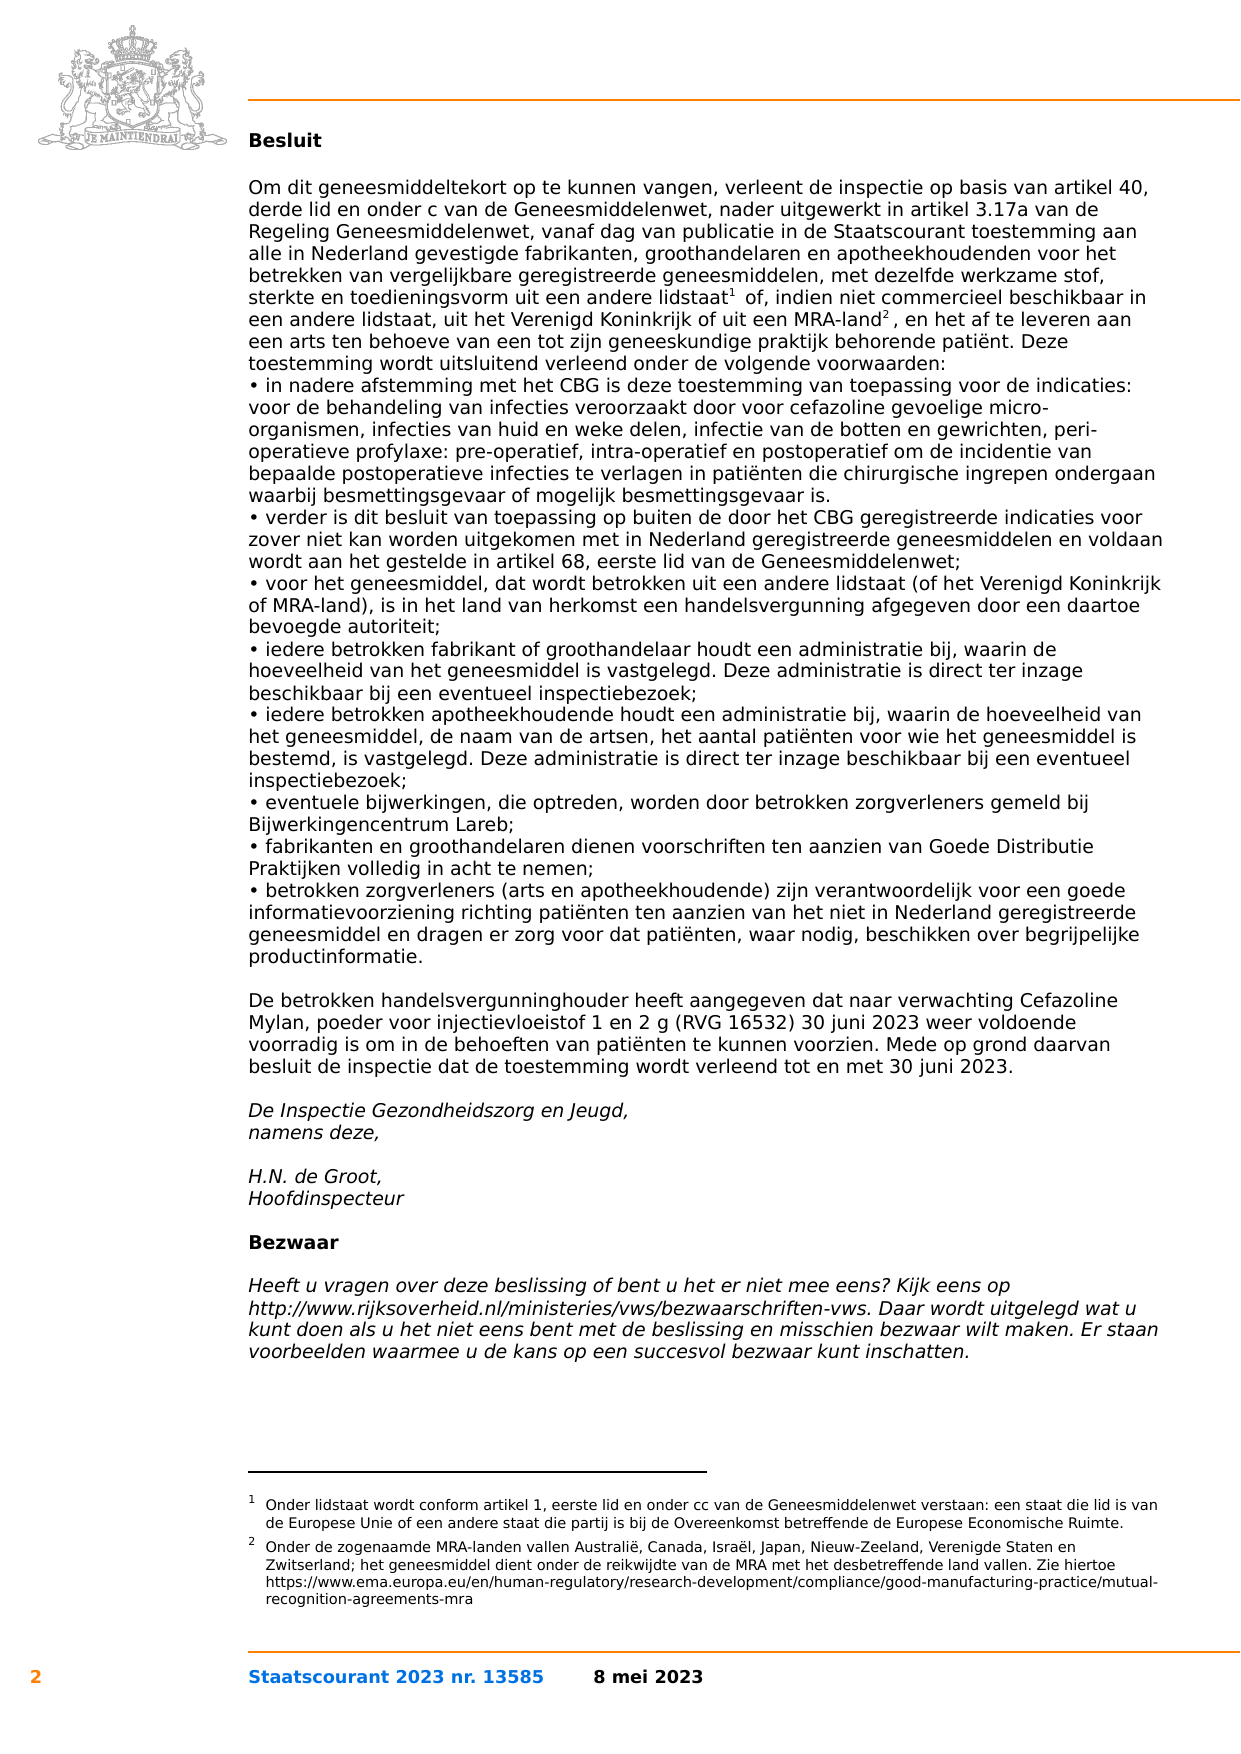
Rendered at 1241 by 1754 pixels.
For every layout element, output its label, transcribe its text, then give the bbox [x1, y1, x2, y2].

text De betrokken handelsvergunninghouder heeft aangegeven dat naar verwachting Cefazoline Mylan, poeder voor injectievloeistof 1 en 2 g (RVG 16532) 30 juni 2023 weer voldoende voorradig is om in de behoeften van patiënten te kunnen voorzien. Mede op grond daarvan besluit de inspectie dat de toestemming wordt verleend tot en met 30 juni 2023. [248, 990, 1163, 1078]
text Onder lidstaat wordt conform artikel 1, eerste lid en onder cc van de Geneesmiddelenwet verstaan: een staat die lid is van de Europese Unie of een andere staat die partij is bij de Overeenkomst betreffende de Europese Economische Ruimte. [248, 1493, 1163, 1532]
text Bezwaar [248, 1232, 1163, 1253]
text • in nadere afstemming met het CBG is deze toestemming van toepassing voor de indicaties: voor de behandeling van infecties veroorzaakt door voor cefazoline gevoelige micro-organismen, infecties van huid en weke delen, infectie van de botten en gewrichten, peri-operatieve profylaxe: pre-operatief, intra-operatief en postoperatief om de incidentie van bepaalde postoperatieve infecties te verlagen in patiënten die chirurgische ingrepen ondergaan waarbij besmettingsgevaar of mogelijk besmettingsgevaar is. [248, 375, 1163, 507]
text De Inspectie Gezondheidszorg en Jeugd, namens deze, H.N. de Groot, Hoofdinspecteur [248, 1100, 1163, 1210]
subtitle Besluit [248, 130, 1163, 152]
text Heeft u vragen over deze beslissing of bent u het er niet mee eens? Kijk eens op http://www.rijksoverheid.nl/ministeries/vws/bezwaarschriften-vws. Daar wordt uitgelegd wat u kunt doen als u het niet eens bent met de beslissing en misschien bezwaar wilt maken. Er staan voorbeelden waarmee u de kans op een succesvol bezwaar kunt inschatten. [248, 1275, 1163, 1363]
text Om dit geneesmiddeltekort op te kunnen vangen, verleent de inspectie op basis van artikel 40, derde lid en onder c van de Geneesmiddelenwet, nader uitgewerkt in artikel 3.17a van de Regeling Geneesmiddelenwet, vanaf dag van publicatie in de Staatscourant toestemming aan alle in Nederland gevestigde fabrikanten, groothandelaren en apotheekhoudenden voor het betrekken van vergelijkbare geregistreerde geneesmiddelen, met dezelfde werkzame stof, sterkte en toedieningsvorm uit een andere lidstaat of, indien niet commercieel beschikbaar in een andere lidstaat, uit het Verenigd Koninkrijk of uit een MRA-land, en het af te leveren aan een arts ten behoeve van een tot zijn geneeskundige praktijk behorende patiënt. Deze toestemming wordt uitsluitend verleend onder de volgende voorwaarden: [248, 177, 1163, 375]
text Onder de zogenaamde MRA-landen vallen Australië, Canada, Israël, Japan, Nieuw-Zeeland, Verenigde Staten en Zwitserland; het geneesmiddel dient onder de reikwijdte van de MRA met het desbetreffende land vallen. Zie hiertoe https://www.ema.europa.eu/en/human-regulatory/research-development/compliance/good-manufacturing-practice/mutual-recognition-agreements-mra [248, 1535, 1163, 1608]
text • voor het geneesmiddel, dat wordt betrokken uit een andere lidstaat (of het Verenigd Koninkrijk of MRA-land), is in het land van herkomst een handelsvergunning afgegeven door een daartoe bevoegde autoriteit; [248, 572, 1163, 638]
picture [38, 25, 227, 150]
text • iedere betrokken fabrikant of groothandelaar houdt een administratie bij, waarin de hoeveelheid van het geneesmiddel is vastgelegd. Deze administratie is direct ter inzage beschikbaar bij een eventueel inspectiebezoek; [248, 638, 1163, 704]
text • fabrikanten en groothandelaren dienen voorschriften ten aanzien van Goede Distributie Praktijken volledig in acht te nemen; [248, 836, 1163, 880]
text • iedere betrokken apotheekhoudende houdt een administratie bij, waarin de hoeveelheid van het geneesmiddel, de naam van de artsen, het aantal patiënten voor wie het geneesmiddel is bestemd, is vastgelegd. Deze administratie is direct ter inzage beschikbaar bij een eventueel inspectiebezoek; [248, 704, 1163, 792]
text • betrokken zorgverleners (arts en apotheekhoudende) zijn verantwoordelijk voor een goede informatievoorziening richting patiënten ten aanzien van het niet in Nederland geregistreerde geneesmiddel en dragen er zorg voor dat patiënten, waar nodig, beschikken over begrijpelijke productinformatie. [248, 880, 1163, 968]
text • eventuele bijwerkingen, die optreden, worden door betrokken zorgverleners gemeld bij Bijwerkingencentrum Lareb; [248, 792, 1163, 836]
text • verder is dit besluit van toepassing op buiten de door het CBG geregistreerde indicaties voor zover niet kan worden uitgekomen met in Nederland geregistreerde geneesmiddelen en voldaan wordt aan het gestelde in artikel 68, eerste lid van de Geneesmiddelenwet; [248, 507, 1163, 572]
